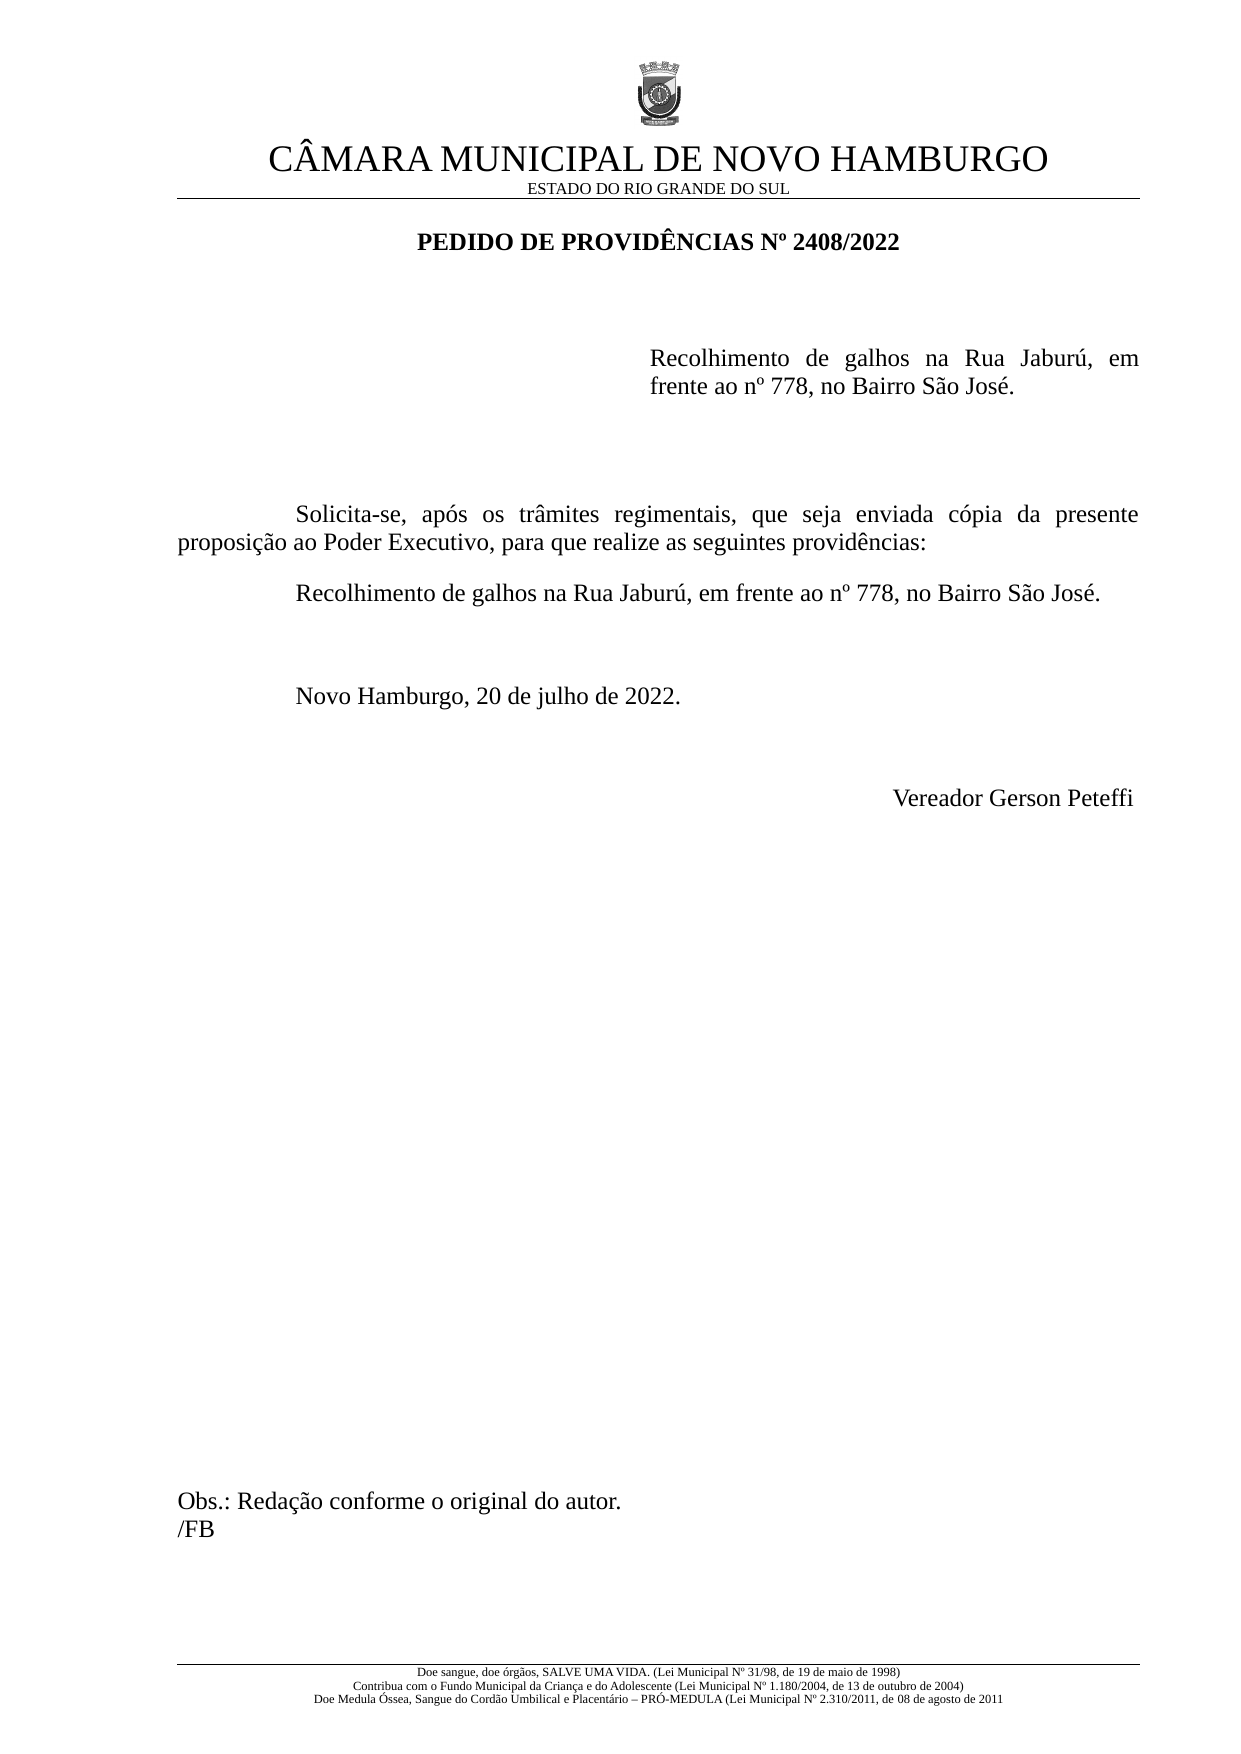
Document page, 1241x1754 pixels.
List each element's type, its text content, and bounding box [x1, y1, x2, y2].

text Obs.: Redação conforme o original do autor. [177, 1487, 1140, 1515]
text PEDIDO DE PROVIDÊNCIAS Nº 2408/2022 [177, 228, 1140, 256]
text Novo Hamburgo, 20 de julho de 2022. [177, 682, 1140, 709]
text Recolhimento de galhos na Rua Jaburú, em frente ao nº 778, no Bairro São José. [177, 579, 1140, 607]
text Vereador Gerson Peteffi [177, 784, 1140, 812]
text Solicita-se, após os trâmites regimentais, que seja enviada cópia da presente proposição ao Poder Executivo, para que realize as seguintes providências: [177, 500, 1140, 556]
text Recolhimento de galhos na Rua Jaburú, em frente ao nº 778, no Bairro São José. [649, 344, 1140, 400]
text /FB [177, 1515, 1140, 1543]
